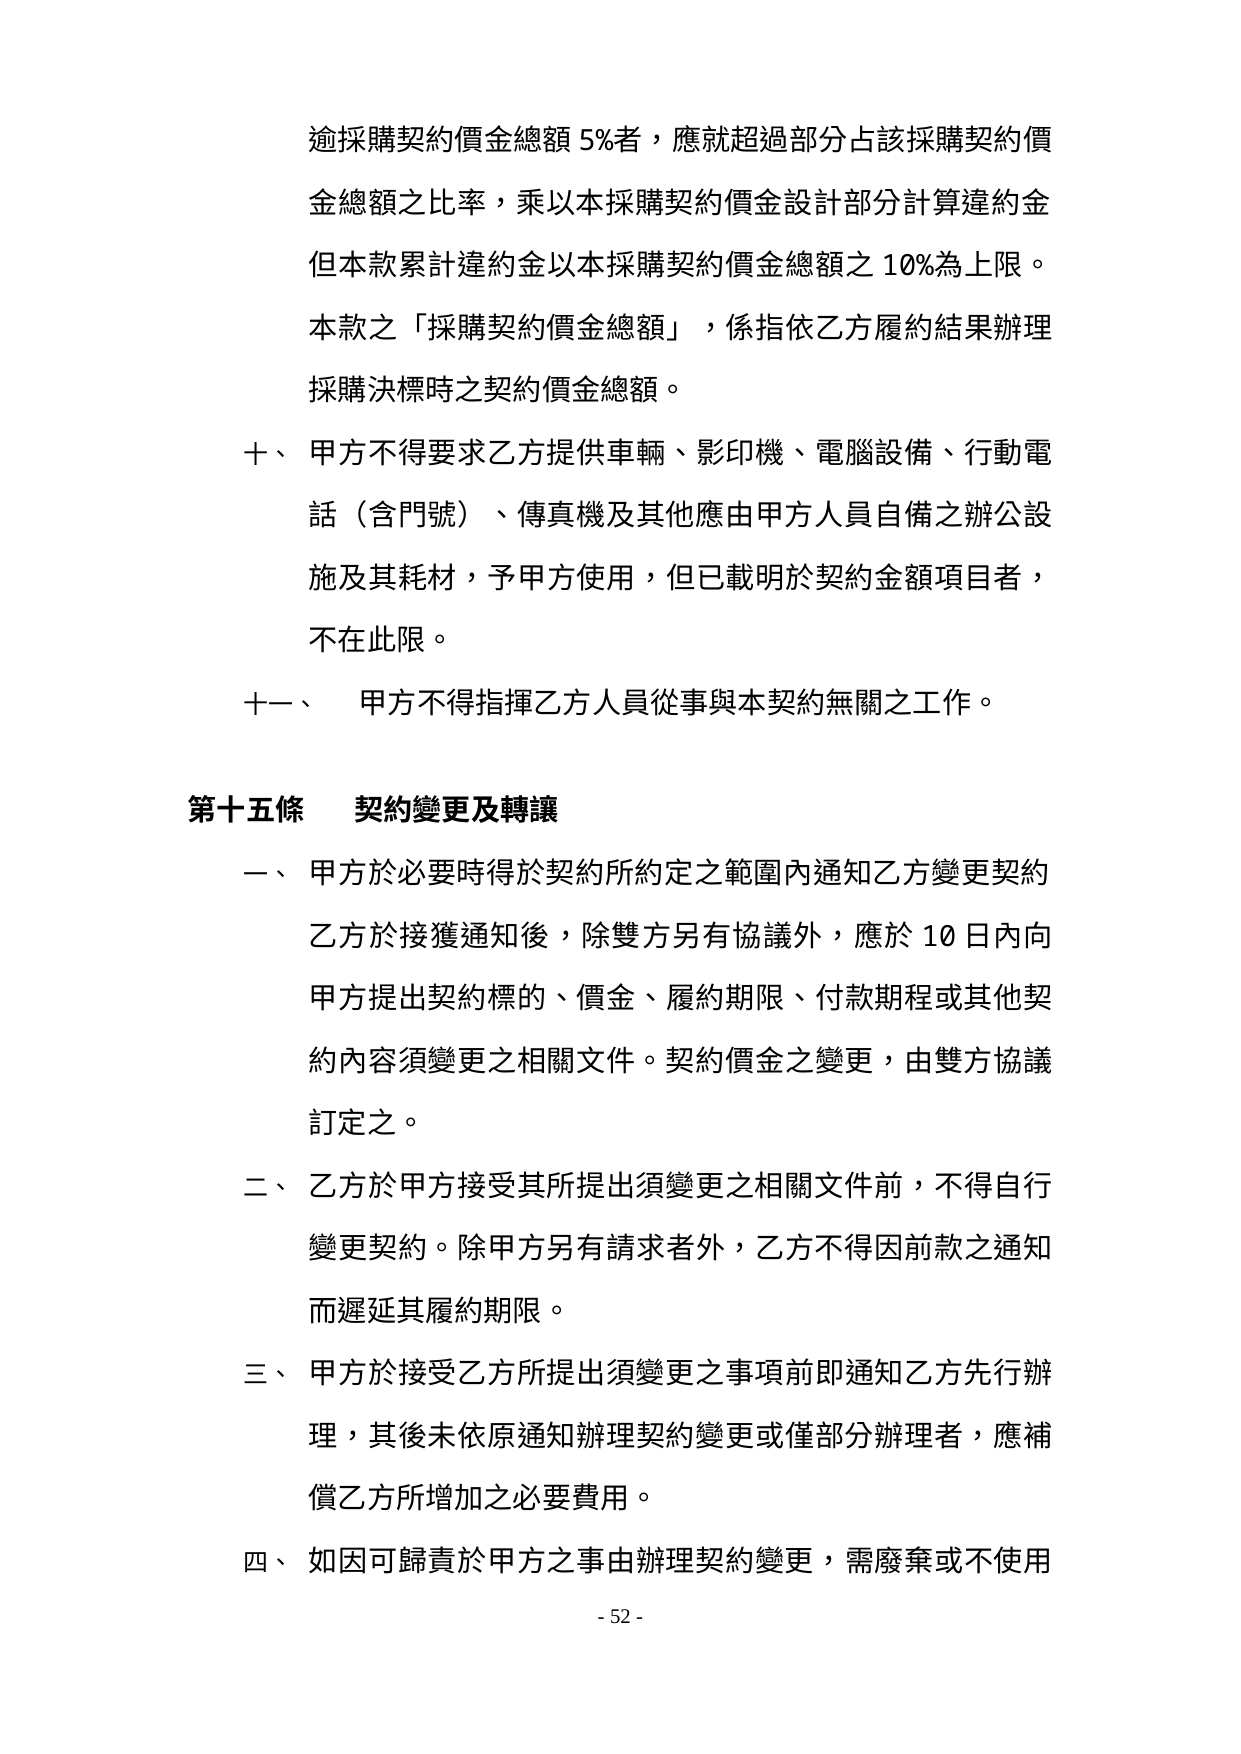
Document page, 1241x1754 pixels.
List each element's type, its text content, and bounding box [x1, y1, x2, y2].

list 甲方依乙方履約結果辦理採購，因乙方計算數量錯誤或項目漏列（不包括設計錯誤，例如未符合技術規範致鋼筋配置錯誤），致該採購結算增加金額與減少金額絕對值合計，逾採購契約價金總額5%者，應就超過部分占該採購契約價金總額之比率，乘以本採購契約價金設計部分計算違約金。但本款累計違約金以本採購契約價金總額之10%為上限。本款之「採購契約價金總額」，係指依乙方履約結果辦理採購決標時之契約價金總額。 [243, 96, 1053, 409]
list 乙方於甲方接受其所提出須變更之相關文件前，不得自行變更契約。除甲方另有請求者外，乙方不得因前款之通知而遲延其履約期限。 [243, 1142, 1053, 1329]
list 甲方於必要時得於契約所約定之範圍內通知乙方變更契約，乙方於接獲通知後，除雙方另有協議外，應於10日內向甲方提出契約標的、價金、履約期限、付款期程或其他契約內容須變更之相關文件。契約價金之變更，由雙方協議訂定之。 [243, 829, 1053, 1142]
list 契約變更及轉讓 [187, 784, 1053, 829]
list 如因可歸責於甲方之事由辦理契約變更，需廢棄或不使用 [243, 1517, 1053, 1579]
list 甲方不得指揮乙方人員從事與本契約無關之工作。 [243, 659, 1053, 721]
list 甲方不得要求乙方提供車輛、影印機、電腦設備、行動電話（含門號）、傳真機及其他應由甲方人員自備之辦公設施及其耗材，予甲方使用，但已載明於契約金額項目者，不在此限。 [243, 409, 1053, 659]
list 甲方於接受乙方所提出須變更之事項前即通知乙方先行辦理，其後未依原通知辦理契約變更或僅部分辦理者，應補償乙方所增加之必要費用。 [243, 1329, 1053, 1517]
